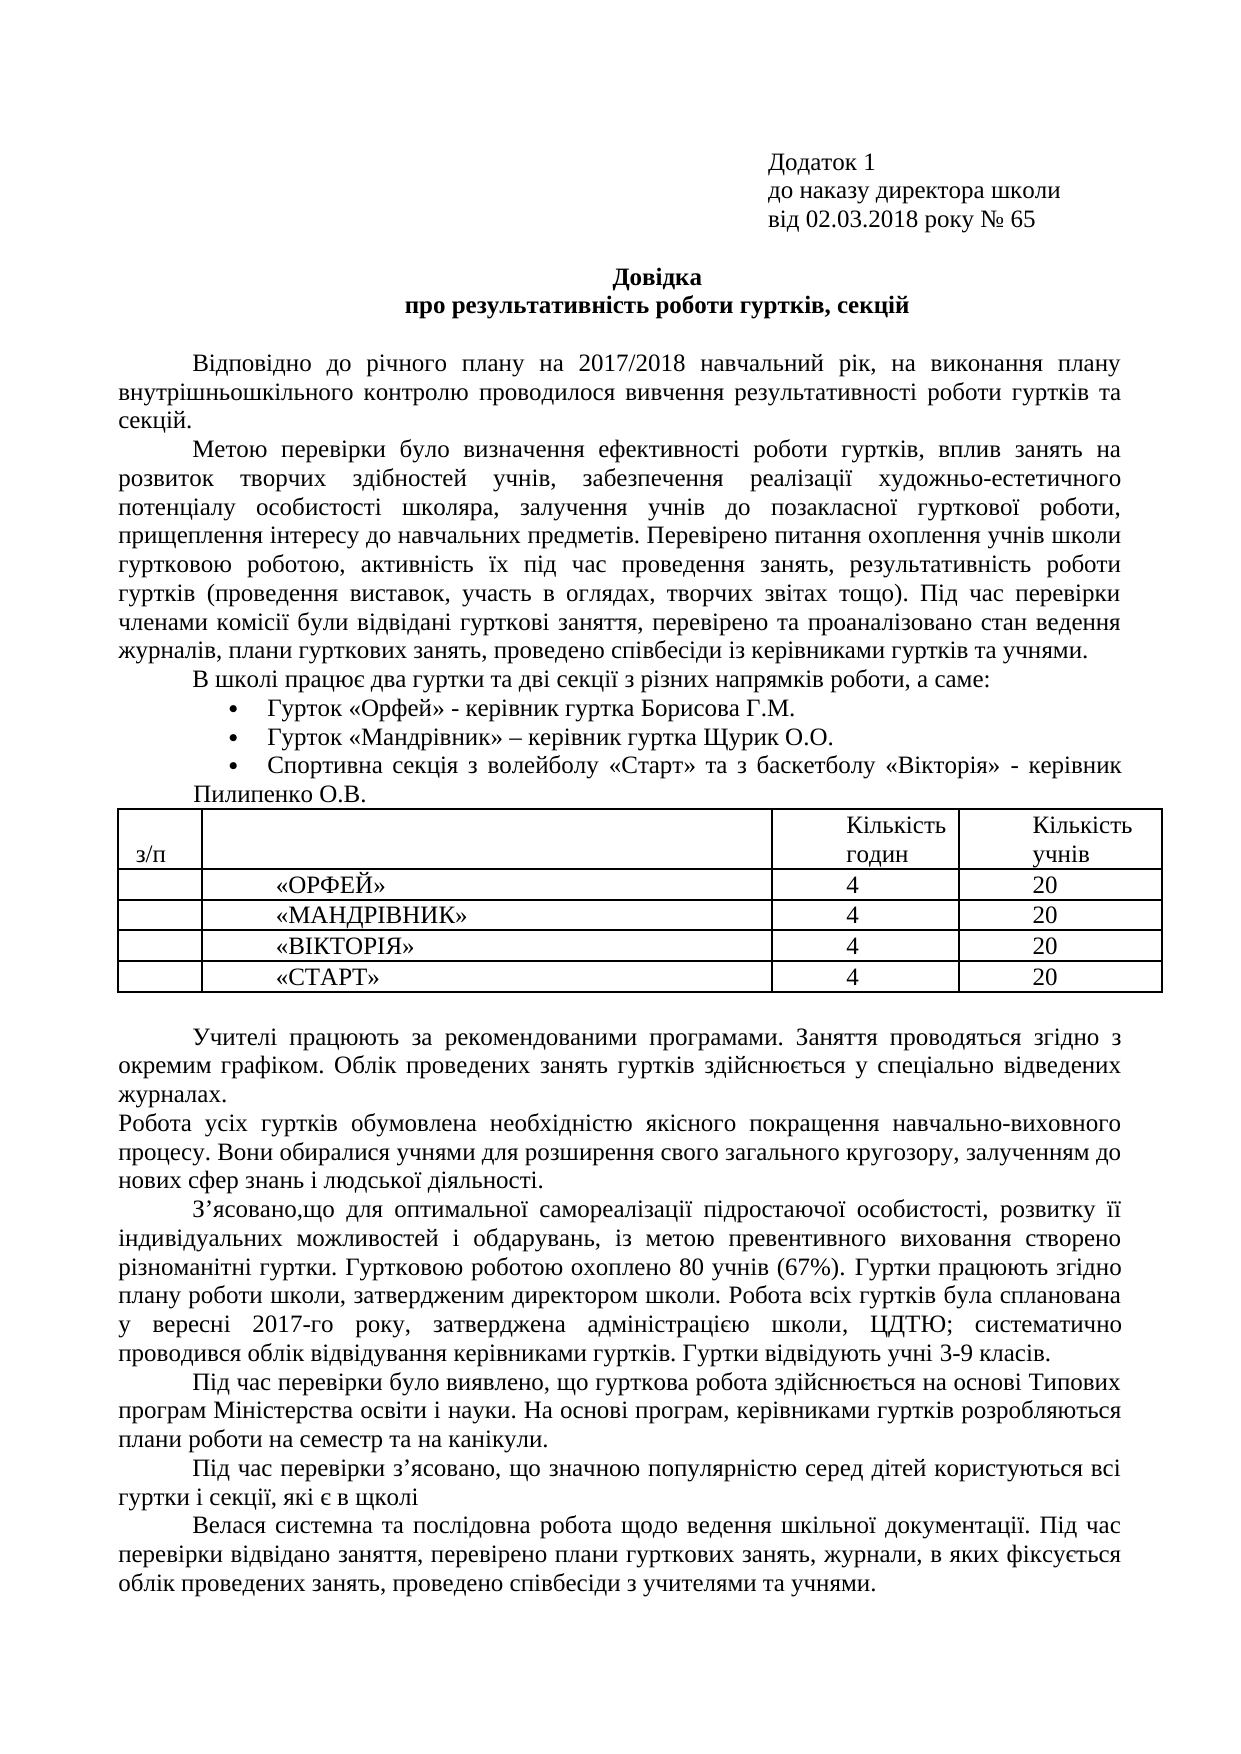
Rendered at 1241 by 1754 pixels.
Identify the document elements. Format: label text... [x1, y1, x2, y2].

text Під час перевірки було виявлено, що гурткова робота здійснюється на основі Типових програм Міністерства освіти і науки. На основі програм, керівниками гуртків розробляються плани роботи на семестр та на канікули. [118, 1367, 1122, 1453]
table_cell 4 [773, 901, 958, 929]
table_cell 4 [773, 962, 958, 991]
table_cell 20 [960, 901, 1161, 929]
table_cell «ВІКТОРІЯ» [203, 931, 771, 960]
table_cell 4 [773, 931, 958, 960]
text Велася системна та послідовна робота щодо ведення шкільної документації. Під час перевірки відвідано заняття, перевірено плани гурткових занять, журнали, в яких фіксується облік проведених занять, проведено співбесіди з учителями та учнями. [118, 1511, 1122, 1597]
table_cell 2 [119, 901, 201, 929]
text Довідка [118, 262, 1122, 291]
text про результативність роботи гуртків, секцій [118, 291, 1122, 319]
table_cell «СТАРТ» [203, 962, 771, 991]
table_header [203, 810, 771, 868]
text Додаток 1 [768, 147, 1122, 176]
table_cell 3 [119, 931, 201, 960]
list Спортивна секція з волейболу «Старт» та з баскетболу «Вікторія» - керівник Пилипенко О.В. [156, 751, 1122, 808]
table_header Кількість годин [773, 810, 958, 868]
text Під час перевірки з’ясовано, що значною популярністю серед дітей користуються всі гуртки і секції, які є в щколі [118, 1453, 1122, 1511]
text Учителі працюють за рекомендованими програмами. Заняття проводяться згідно з окремим графіком. Облік проведених занять гуртків здійснюється у спеціально відведених журналах. Робота усіх гуртків обумовлена необхідністю якісного покращення навчально-виховного процесу. Вони обиралися учнями для розширення свого загального кругозору, залученням до нових сфер знань і людської діяльності. [118, 1022, 1122, 1194]
table_cell [119, 870, 201, 898]
text до наказу директора школи [768, 176, 1122, 204]
table_cell 4 [119, 962, 201, 991]
table_header № з/п [119, 810, 201, 868]
table_cell 20 [960, 870, 1161, 898]
list Гурток «Мандрівник» – керівник гуртка Щурик О.О. [156, 722, 1122, 751]
list Гурток «Орфей» - керівник гуртка Борисова Г.М. [156, 693, 1122, 722]
text В школі працює два гуртки та дві секції з різних напрямків роботи, а саме: [118, 664, 1122, 693]
text від 02.03.2018 року № 65 [768, 204, 1122, 233]
table_header Кількість учнів [960, 810, 1161, 868]
text Метою перевірки було визначення ефективності роботи гуртків, вплив занять на розвиток творчих здібностей учнів, забезпечення реалізації художньо-естетичного потенціалу особистості школяра, залучення учнів до позакласної гурткової роботи, прищеплення інтересу до навчальних предметів. Перевірено питання охоплення учнів школи гуртковою роботою, активність їх під час проведення занять, результативність роботи гуртків (проведення виставок, участь в оглядах, творчих звітах тощо). Під час перевірки членами комісії були відвідані гурткові заняття, перевірено та проаналізовано стан ведення журналів, плани гурткових занять, проведено співбесіди із керівниками гуртків та учнями. [118, 434, 1122, 664]
table_cell 20 [960, 931, 1161, 960]
table_cell «ОРФЕЙ» [203, 870, 771, 898]
text Відповідно до річного плану на 2017/2018 навчальний рік, на виконання плану внутрішньошкільного контролю проводилося вивчення результативності роботи гуртків та секцій. [118, 348, 1122, 434]
table_cell 4 [773, 870, 958, 898]
table_cell «МАНДРІВНИК» [203, 901, 771, 929]
table_cell 20 [960, 962, 1161, 991]
text З’ясовано,що для оптимальної самореалізації підростаючої особистості, розвитку її індивідуальних можливостей і обдарувань, із метою превентивного виховання створено різноманітні гуртки. Гуртковою роботою охоплено 80 учнів (67%). Гуртки працюють згідно плану роботи школи, затвердженим директором школи. Робота всіх гуртків була спланована у вересні 2017-го року, затверджена адміністрацією школи, ЦДТЮ; систематично проводився облік відвідування керівниками гуртків. Гуртки відвідують учні 3-9 класів. [118, 1194, 1122, 1367]
